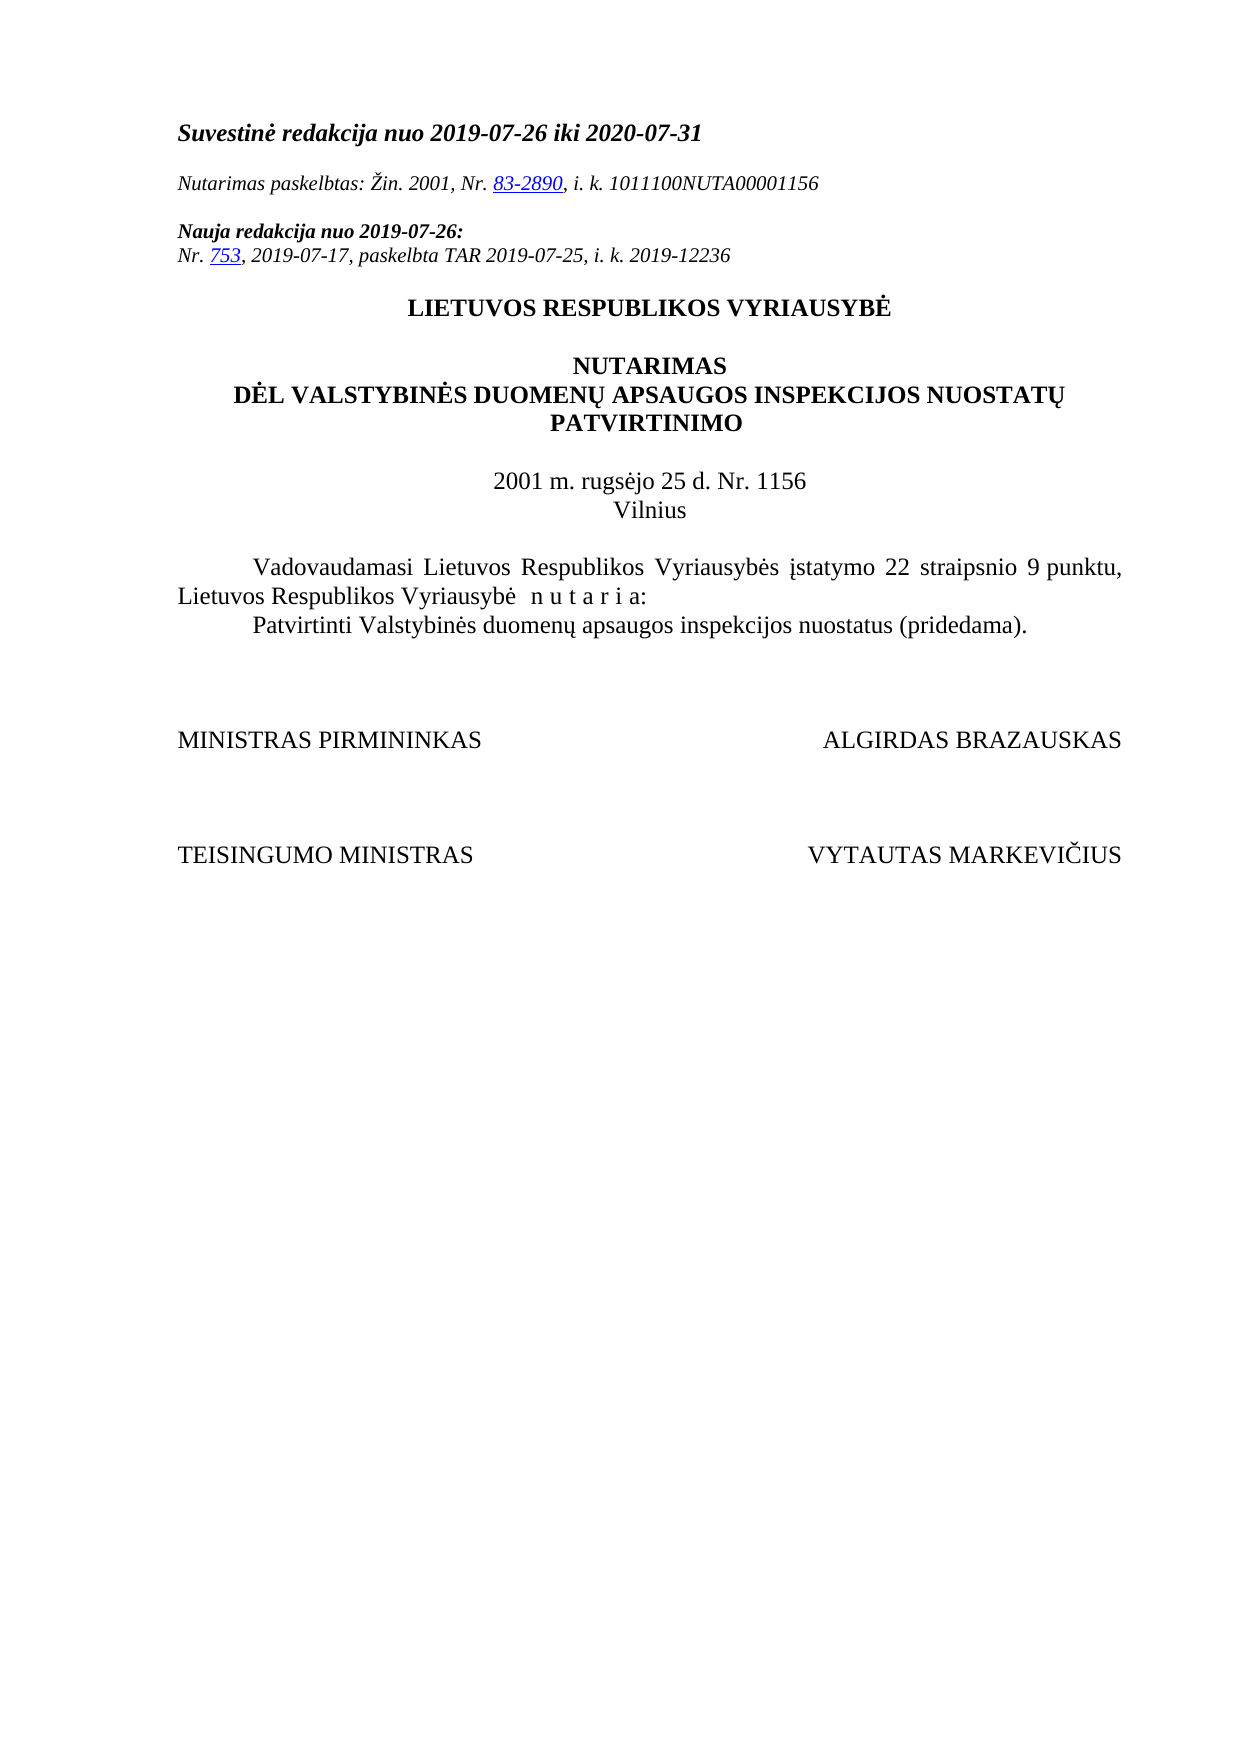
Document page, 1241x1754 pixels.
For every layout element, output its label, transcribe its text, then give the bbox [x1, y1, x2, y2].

text Teisingumo ministras Vytautas Markevičius [177, 840, 1122, 868]
text Vadovaudamasi Lietuvos Respublikos Vyriausybės įstatymo 22 straipsnio 9 punktu, Lietuvos Respublikos Vyriausybė nutaria: [177, 552, 1122, 610]
text Nutarimas paskelbtas: Žin. 2001, Nr. 83-2890, i. k. 1011100NUTA00001156 [177, 171, 1122, 195]
text Patvirtinti Valstybinės duomenų apsaugos inspekcijos nuostatus (pridedama). [177, 610, 1122, 638]
text DĖL VALSTYBINĖS DUOMENŲ APSAUGOS INSPEKCIJOS NUOSTATŲ PATVIRTINIMO [177, 380, 1122, 437]
text LIETUVOS RESPUBLIKOS VYRIAUSYBĖ [177, 293, 1122, 322]
text Ministras Pirmininkas Algirdas Brazauskas [177, 725, 1122, 753]
text Nr. 753, 2019-07-17, paskelbta TAR 2019-07-25, i. k. 2019-12236 [177, 243, 1122, 267]
text Vilnius [177, 495, 1122, 523]
text Nauja redakcija nuo 2019-07-26: [177, 219, 1122, 243]
text 2001 m. rugsėjo 25 d. Nr. 1156 [177, 466, 1122, 495]
text NUTARIMAS [177, 351, 1122, 380]
text Suvestinė redakcija nuo 2019-07-26 iki 2020-07-31 [177, 118, 1122, 147]
